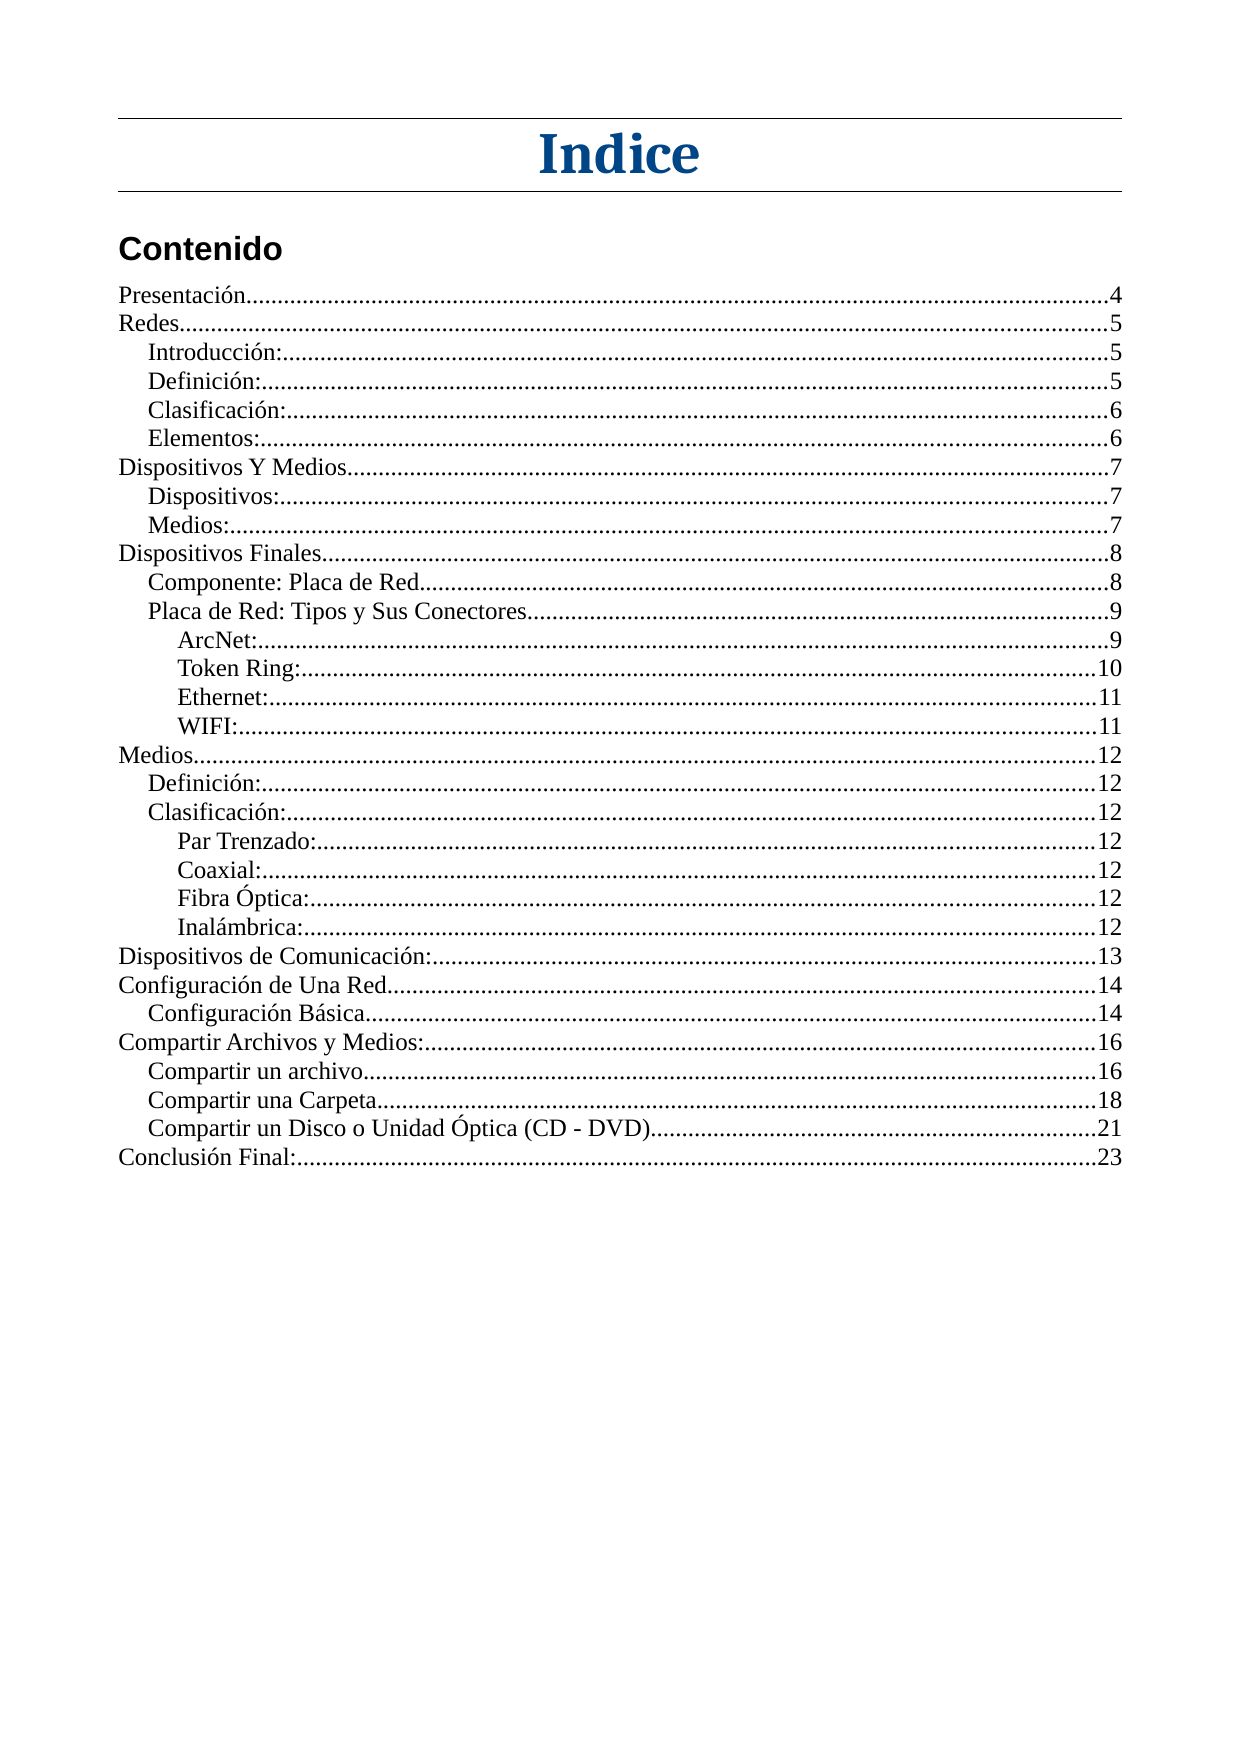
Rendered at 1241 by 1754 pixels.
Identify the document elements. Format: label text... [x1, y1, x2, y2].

text Medios: 7 [148, 510, 1122, 538]
text Definición: 5 [148, 366, 1122, 395]
text Medios 12 [118, 740, 1122, 768]
text Introducción: 5 [148, 337, 1122, 366]
title Indice [118, 119, 1122, 191]
text Clasificación: 6 [148, 395, 1122, 423]
text Placa de Red: Tipos y Sus Conectores. 9 [148, 596, 1122, 625]
text Compartir un Disco o Unidad Óptica (CD - DVD). 21 [148, 1113, 1122, 1142]
text Fibra Óptica: 12 [177, 883, 1122, 912]
text Presentación 4 [118, 280, 1122, 308]
text Token Ring: 10 [177, 653, 1122, 682]
text Par Trenzado: 12 [177, 826, 1122, 855]
text Conclusión Final: 23 [118, 1142, 1122, 1171]
text Redes 5 [118, 308, 1122, 337]
text Dispositivos Y Medios 7 [118, 452, 1122, 481]
text Compartir un archivo. 16 [148, 1056, 1122, 1085]
text Clasificación: 12 [148, 797, 1122, 826]
text Dispositivos: 7 [148, 481, 1122, 510]
text Compartir una Carpeta. 18 [148, 1085, 1122, 1113]
text Dispositivos de Comunicación: 13 [118, 941, 1122, 970]
text WIFI: 11 [177, 711, 1122, 740]
text Configuración de Una Red 14 [118, 970, 1122, 998]
text Elementos: 6 [148, 423, 1122, 452]
text Ethernet: 11 [177, 682, 1122, 711]
text Componente: Placa de Red. 8 [148, 567, 1122, 596]
text Compartir Archivos y Medios: 16 [118, 1027, 1122, 1056]
text Definición: 12 [148, 768, 1122, 797]
subtitle Contenido [118, 229, 1122, 267]
text Inalámbrica: 12 [177, 912, 1122, 941]
text Coaxial: 12 [177, 855, 1122, 883]
text Configuración Básica. 14 [148, 998, 1122, 1027]
text ArcNet: 9 [177, 625, 1122, 653]
text Dispositivos Finales. 8 [118, 538, 1122, 567]
